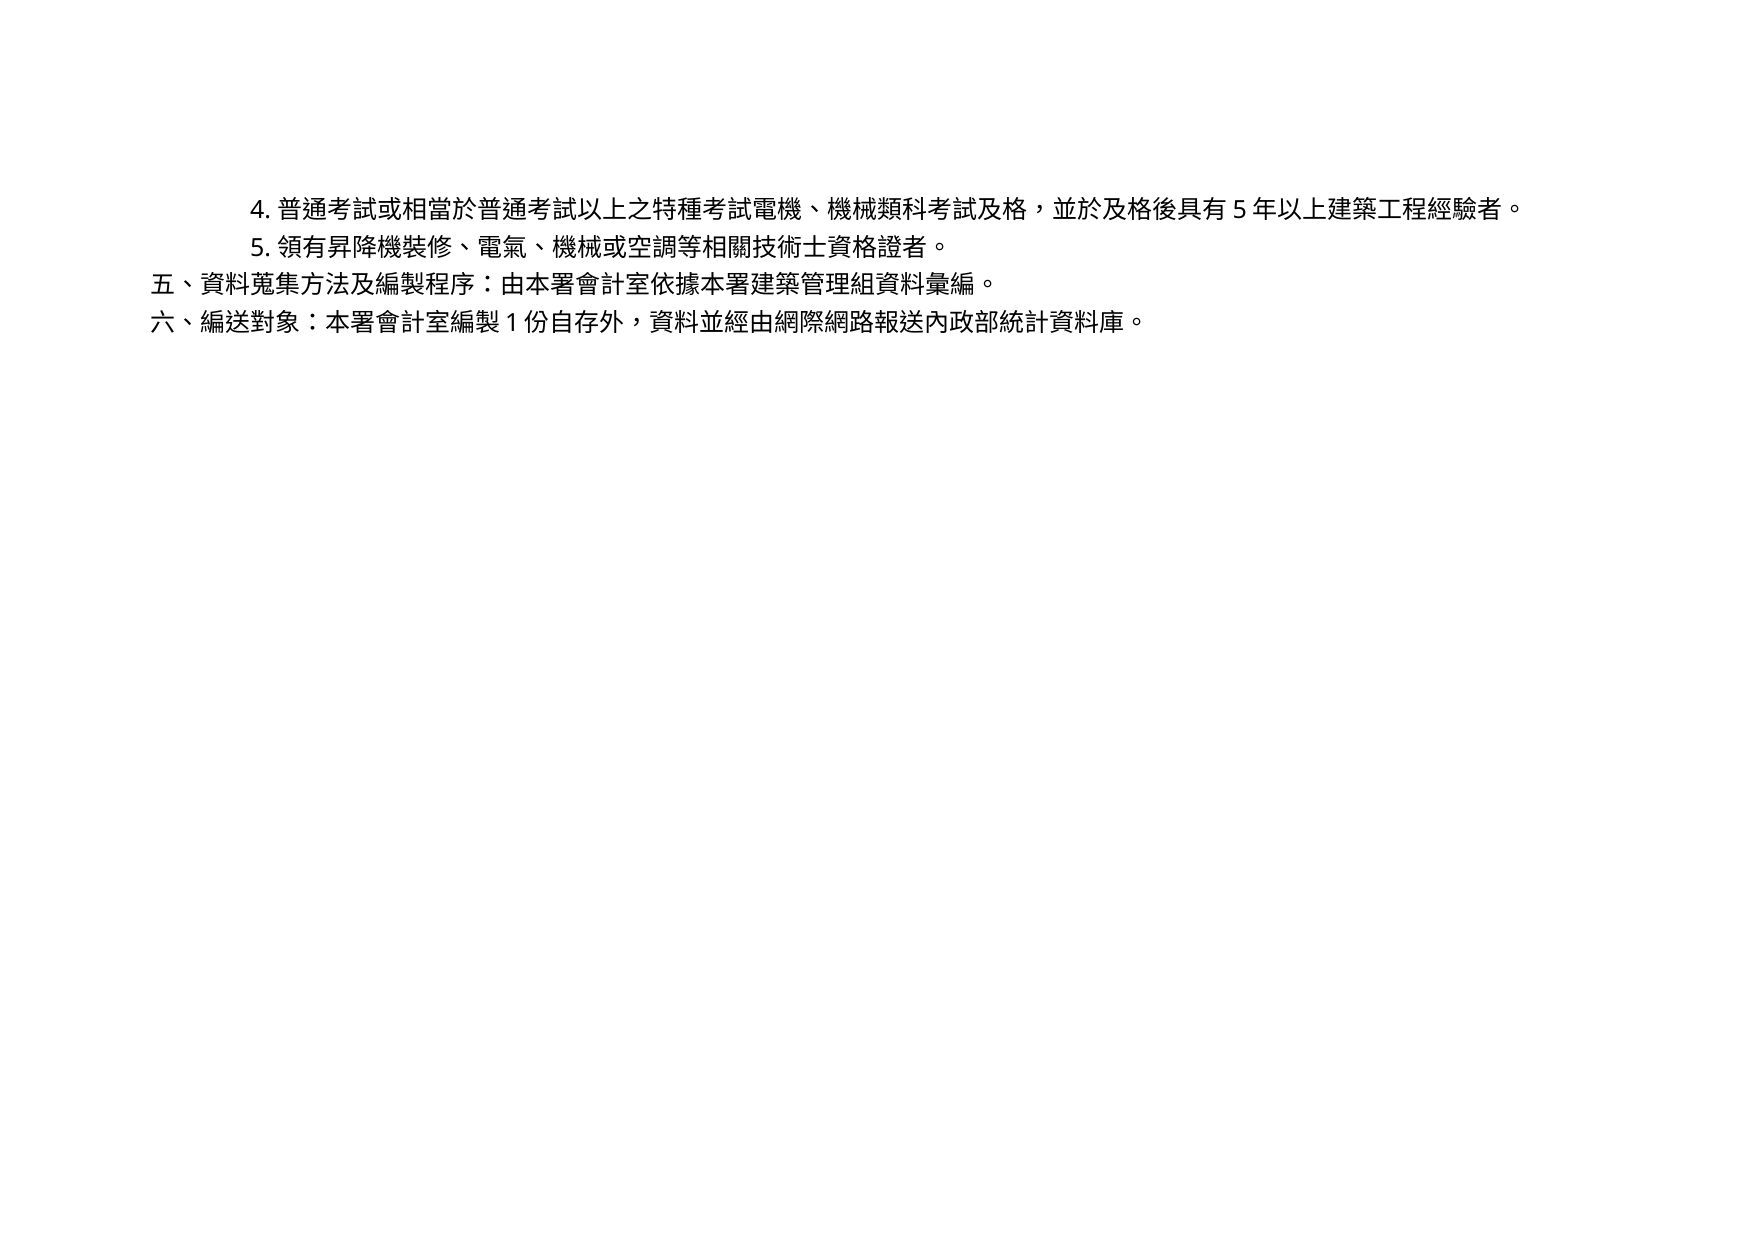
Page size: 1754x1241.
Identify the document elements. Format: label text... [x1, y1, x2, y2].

text 五、資料蒐集方法及編製程序：由本署會計室依據本署建築管理組資料彙編。 [150, 264, 1604, 301]
text 六、編送對象：本署會計室編製1份自存外，資料並經由網際網路報送內政部統計資料庫。 [150, 301, 1604, 339]
text 5. 領有昇降機裝修、電氣、機械或空調等相關技術士資格證者。 [150, 226, 1604, 264]
text 4. 普通考試或相當於普通考試以上之特種考試電機、機械類科考試及格，並於及格後具有5年以上建築工程經驗者。 [150, 189, 1604, 226]
